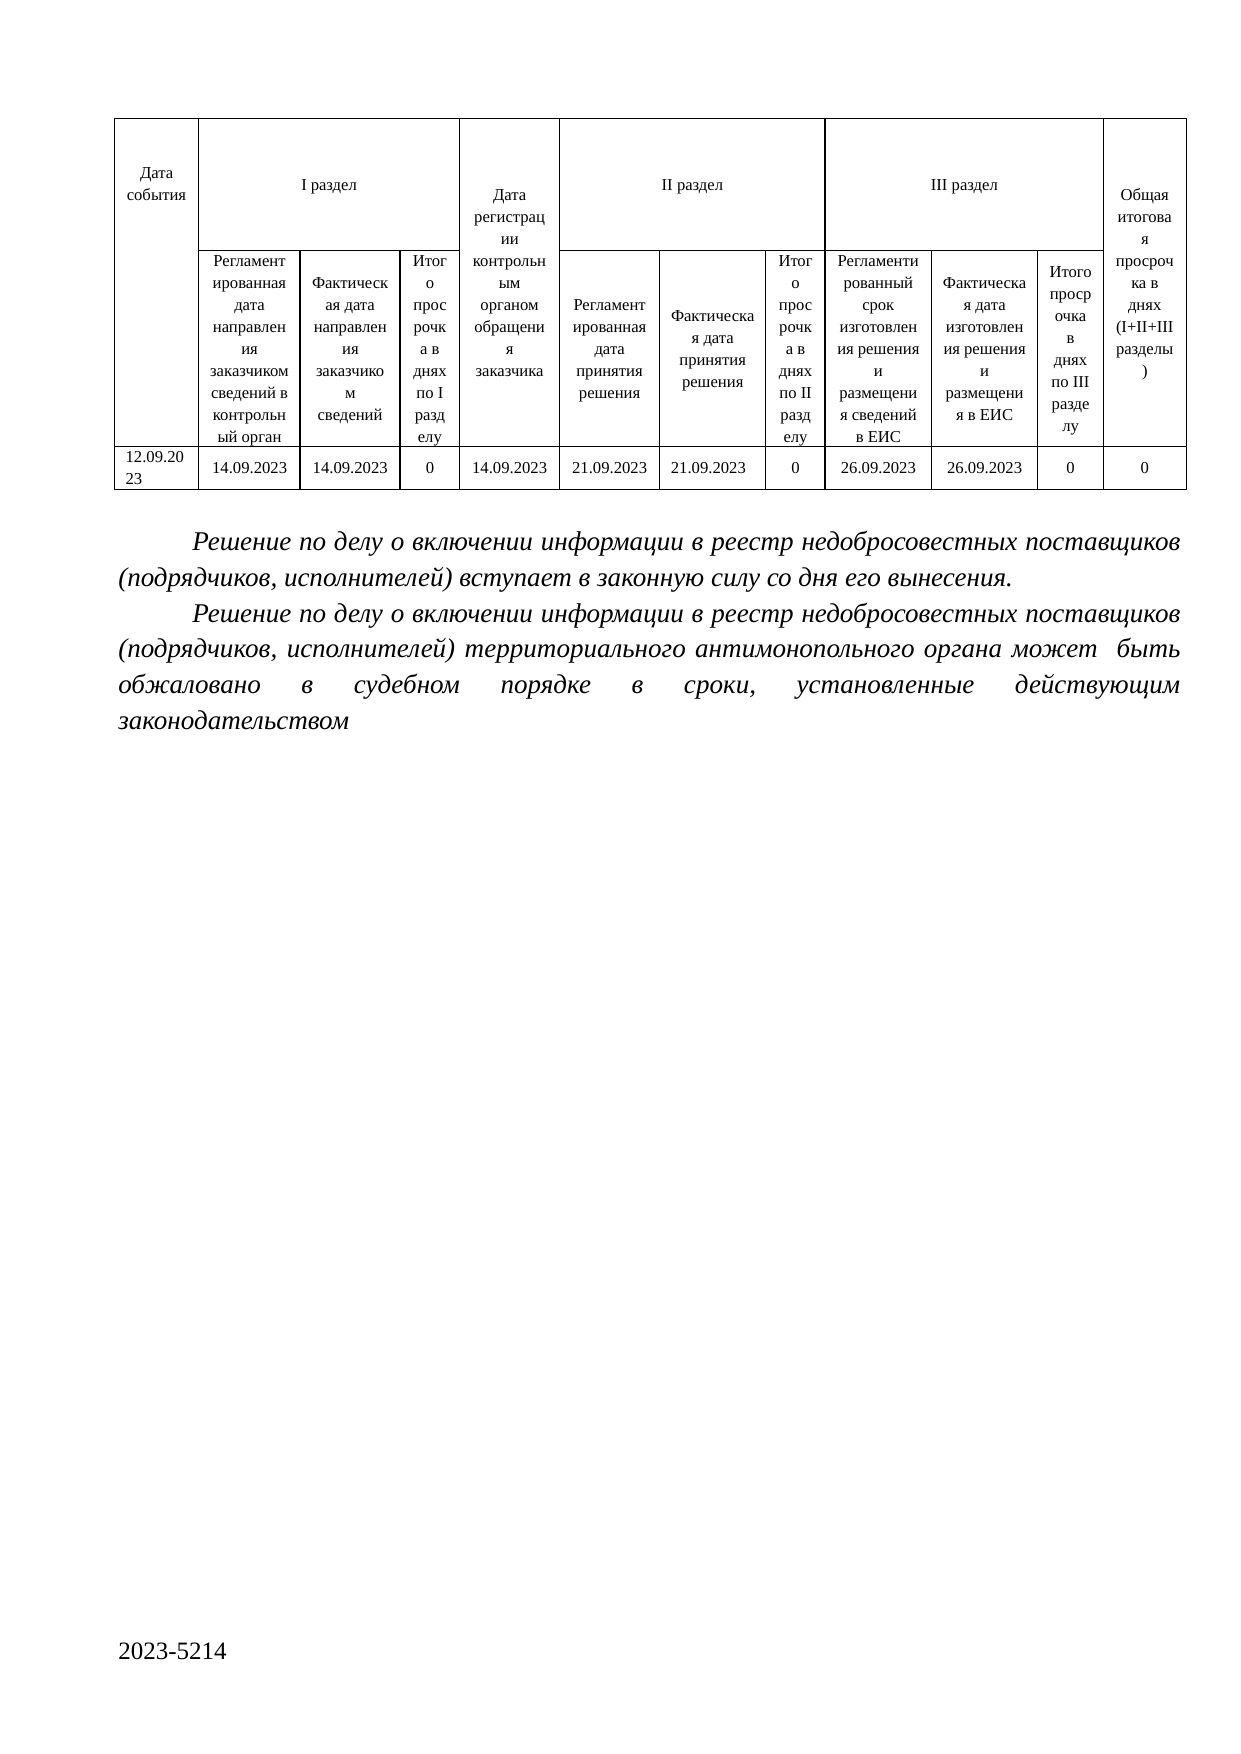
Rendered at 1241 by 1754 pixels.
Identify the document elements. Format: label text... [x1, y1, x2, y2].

table_header Дата регистрации контрольным органом обращения заказчика [460, 119, 559, 446]
table_cell Фактическая дата направления заказчиком сведений [301, 251, 399, 446]
text Решение по делу о включении информации в реестр недобросовестных поставщиков (подрядчиков, исполнителей) территориального антимонопольного органа может быть обжаловано в судебном порядке в сроки, установленные действующим законодательством [118, 597, 1181, 735]
table_cell 12.09.2023 [115, 447, 198, 488]
table_cell 26.09.2023 [932, 447, 1037, 488]
table_cell Регламентированный срок изготовления решения и размещения сведений в ЕИС [826, 251, 931, 446]
table_header Общая итоговая просрочка в днях (I+II+III разделы) [1104, 119, 1186, 446]
table_cell 14.09.2023 [301, 447, 399, 488]
table_cell Фактическая дата изготовления решения и размещения в ЕИС [932, 251, 1037, 446]
table_cell 0 [766, 447, 824, 488]
table_cell Итого просрочка в днях по II разделу [766, 251, 824, 446]
table_cell Итого просрочка в днях по I разделу [401, 251, 459, 446]
table_cell 26.09.2023 [826, 447, 931, 488]
table_header I раздел [199, 119, 459, 250]
table_cell 14.09.2023 [460, 447, 559, 488]
table_cell Итого просрочка в днях по III разделу [1038, 251, 1103, 446]
table_cell 14.09.2023 [199, 447, 299, 488]
table_cell 21.09.2023 [560, 447, 659, 488]
table_cell 0 [1104, 447, 1186, 488]
table_cell 0 [1038, 447, 1103, 488]
text Решение по делу о включении информации в реестр недобросовестных поставщиков (подрядчиков, исполнителей) вступает в законную силу со дня его вынесения. [118, 525, 1181, 592]
table_cell Фактическая дата принятия решения [660, 251, 765, 446]
table_cell 0 [401, 447, 459, 488]
table_cell Регламентированная дата направления заказчиком сведений в контрольный орган [199, 251, 299, 446]
table_header Дата события [115, 119, 198, 446]
table_header III раздел [826, 119, 1103, 250]
table_header II раздел [560, 119, 824, 250]
table_cell Регламентированная дата принятия решения [560, 251, 659, 446]
table_cell 21.09.2023 [660, 447, 765, 488]
